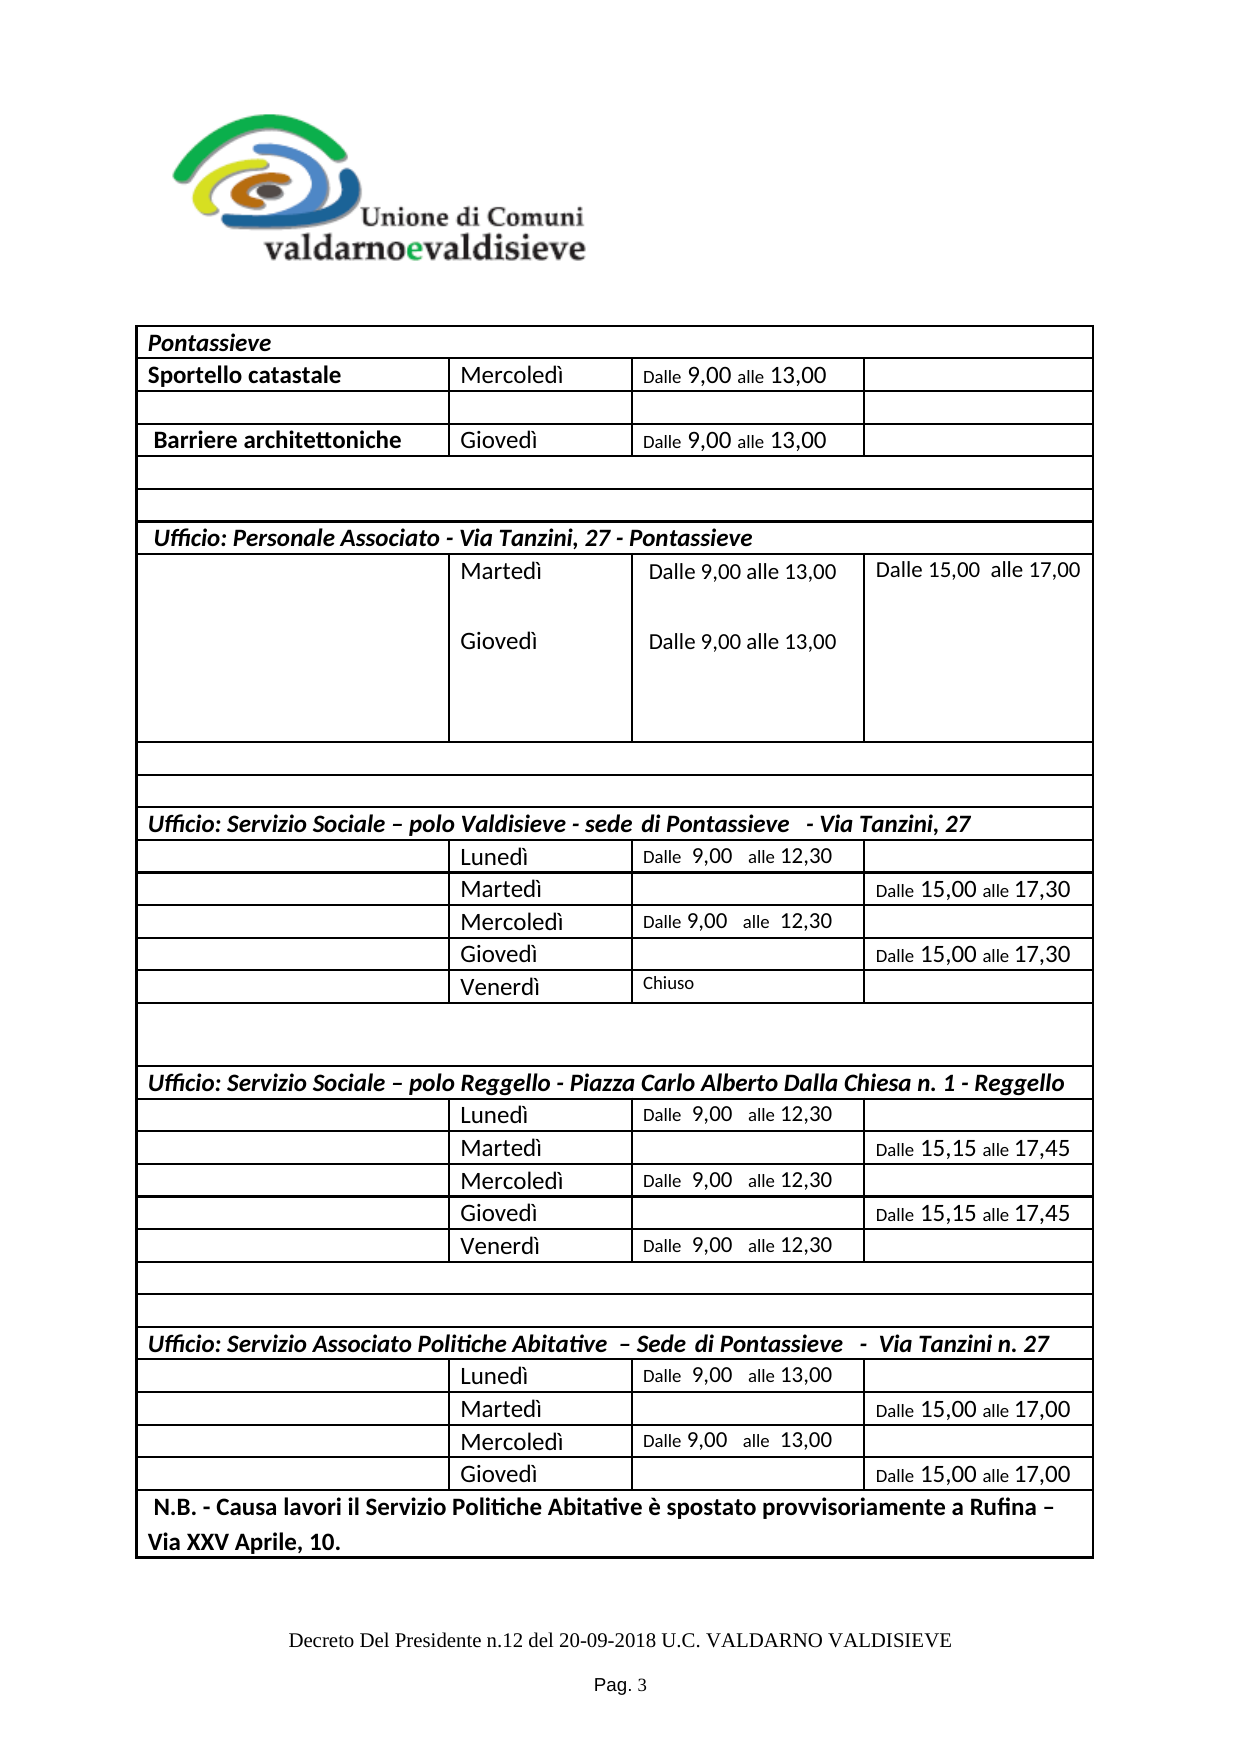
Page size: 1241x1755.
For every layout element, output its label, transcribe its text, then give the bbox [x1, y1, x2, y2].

table_cell [138, 457, 1092, 488]
table_cell Giovedì [450, 1458, 631, 1489]
table_cell Dalle 9,00 alle 12,30 [633, 1100, 863, 1130]
table_cell Martedì [450, 1393, 631, 1423]
table_cell [865, 906, 1092, 937]
table_cell [865, 392, 1092, 422]
table_cell Dalle 9,00 alle 13,00 [633, 359, 863, 390]
table_cell [138, 1393, 448, 1423]
table_cell Sportello catastale [138, 359, 448, 390]
table_cell [138, 1165, 448, 1195]
table_cell Pontassieve [138, 327, 1092, 357]
table_cell Mercoledì [450, 1426, 631, 1456]
table_cell Dalle 15,15 alle 17,45 [865, 1198, 1092, 1228]
table_cell Venerdì [450, 1230, 631, 1261]
table_cell [138, 1263, 1092, 1293]
table_cell [865, 841, 1092, 871]
table_cell [633, 1132, 863, 1163]
table_cell [138, 555, 448, 741]
table_cell Ufficio: Personale Associato - Via Tanzini, 27 - Pontassieve [138, 523, 1092, 553]
table_cell [138, 1295, 1092, 1326]
table_cell [138, 392, 448, 422]
table_cell Ufficio: Servizio Sociale – polo Valdisieve - sede di Pontassieve - Via Tanzini, 27 [138, 808, 1092, 839]
table_cell Mercoledì [450, 359, 631, 390]
table_cell Giovedì [450, 939, 631, 969]
table_cell [633, 939, 863, 969]
table_cell [138, 490, 1092, 520]
table_cell [450, 392, 631, 422]
table_cell Dalle 9,00 alle 13,00 [633, 1426, 863, 1456]
table_cell [138, 906, 448, 937]
table_cell Dalle 9,00 alle 12,30 [633, 1165, 863, 1195]
table_cell [138, 841, 448, 871]
table_cell Lunedì [450, 1100, 631, 1130]
table_cell Dalle 9,00 alle 13,00 [633, 425, 863, 455]
table_cell Giovedì [450, 425, 631, 455]
table_cell Dalle 9,00 alle 12,30 [633, 1230, 863, 1261]
table_cell [138, 971, 448, 1002]
table_cell Dalle 15,00 alle 17,30 [865, 939, 1092, 969]
table_cell Dalle 15,00 alle 17,00 [865, 555, 1092, 741]
table_cell [138, 939, 448, 969]
table_cell [633, 1393, 863, 1423]
table_cell Martedì [450, 874, 631, 904]
table_cell [865, 359, 1092, 390]
table_cell [138, 1034, 1092, 1065]
table_cell Dalle 9,00 alle 12,30 [633, 906, 863, 937]
table_cell Dalle 9,00 alle 12,30 [633, 841, 863, 871]
table_cell Dalle 9,00 alle 13,00 Dalle 9,00 alle 13,00 [633, 555, 863, 741]
table_cell Ufficio: Servizio Sociale – polo Reggello - Piazza Carlo Alberto Dalla Chiesa n. 1 - Reggello [138, 1067, 1092, 1097]
table_cell Dalle 15,15 alle 17,45 [865, 1132, 1092, 1163]
table_cell [865, 425, 1092, 455]
table_cell N.B. - Causa lavori il Servizio Politiche Abitative è spostato provvisoriamente a Rufina – Via XXV Aprile, 10. [138, 1491, 1092, 1556]
table_cell [138, 1198, 448, 1228]
table_cell [138, 1360, 448, 1391]
table_cell [865, 1360, 1092, 1391]
table_cell [138, 1100, 448, 1130]
table_cell Martedì Giovedì [450, 555, 631, 741]
table_cell Ufficio: Servizio Associato Politiche Abitative – Sede di Pontassieve - Via Tanzini n. 27 [138, 1328, 1092, 1358]
table_cell [865, 1165, 1092, 1195]
table_cell [138, 1426, 448, 1456]
table_cell Chiuso [633, 971, 863, 1002]
table_cell Venerdì [450, 971, 631, 1002]
table_cell Dalle 15,00 alle 17,00 [865, 1393, 1092, 1423]
table_cell [138, 776, 1092, 806]
table_cell Dalle 15,00 alle 17,30 [865, 874, 1092, 904]
table_cell [138, 1132, 448, 1163]
table_cell Barriere architettoniche [138, 425, 448, 455]
table_cell Mercoledì [450, 1165, 631, 1195]
table_cell [865, 1100, 1092, 1130]
table_cell [633, 392, 863, 422]
table_cell Dalle 9,00 alle 13,00 [633, 1360, 863, 1391]
table_cell [138, 1230, 448, 1261]
table_cell [138, 1458, 448, 1489]
table_cell [633, 1458, 863, 1489]
table_cell Martedì [450, 1132, 631, 1163]
table_cell [633, 874, 863, 904]
table_cell [865, 1230, 1092, 1261]
table_cell Lunedì [450, 841, 631, 871]
table_cell [633, 1198, 863, 1228]
table_cell Mercoledì [450, 906, 631, 937]
table_cell [865, 971, 1092, 1002]
table_cell [138, 874, 448, 904]
table_cell Dalle 15,00 alle 17,00 [865, 1458, 1092, 1489]
table_cell [138, 743, 1092, 773]
table_cell [138, 1004, 1092, 1034]
table_cell Lunedì [450, 1360, 631, 1391]
table_cell Giovedì [450, 1198, 631, 1228]
table_cell [865, 1426, 1092, 1456]
